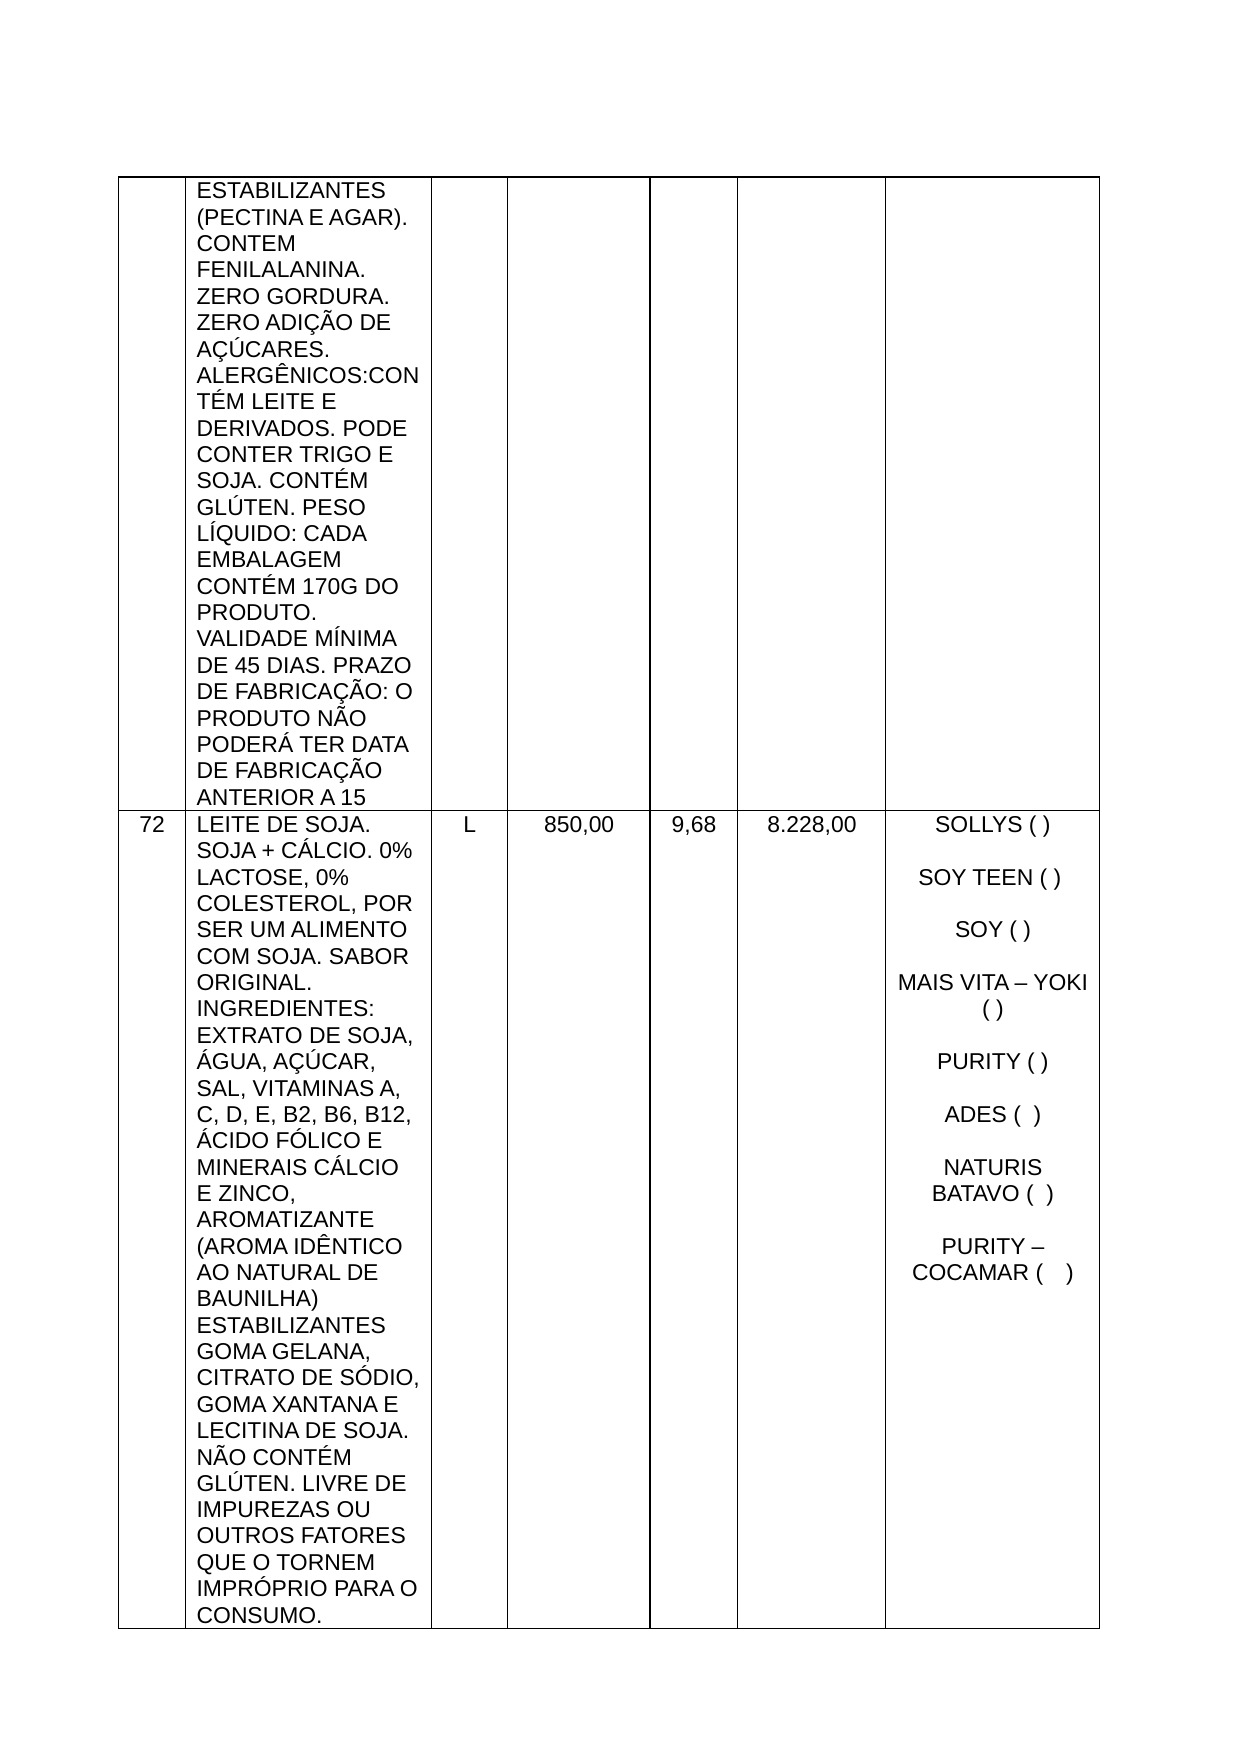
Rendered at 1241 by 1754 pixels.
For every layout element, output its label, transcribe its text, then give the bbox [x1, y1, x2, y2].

table_cell 9,68 [651, 811, 737, 1628]
table_cell 850,00 [508, 811, 649, 1628]
table_cell [738, 178, 885, 810]
table_cell estabilizantes (pectina e agar). Contem fenilalanina. Zero gordura. Zero adição de açúcares. Alergênicos:Contém leite e derivados. Pode conter trigo e soja. Contém glúten. Peso líquido: cada embalagem contém 170g do produto. Validade mínima de 45 dias. Prazo de fabricação: O produto não poderá ter data de fabricação anterior a 15 [186, 178, 431, 810]
table_cell 72 [119, 811, 185, 1628]
table_cell [508, 178, 649, 810]
table_cell [119, 178, 185, 810]
table_cell l [432, 811, 507, 1628]
table_cell [432, 178, 507, 810]
table_cell 8.228,00 [738, 811, 885, 1628]
table_cell [651, 178, 737, 810]
table_cell [886, 178, 1099, 810]
table_cell LEITE DE SOJA. Soja + Cálcio. 0% lactose, 0% colesterol, por ser um alimento com soja. Sabor original. Ingredientes: extrato de soja, água, açúcar, sal, vitaminas A, C, D, E, B2, B6, B12, ácido fólico e minerais cálcio e zinco, aromatizante (aroma idêntico ao natural de baunilha) estabilizantes goma gelana, citrato de sódio, goma xantana e lecitina de soja. Não contém glúten. Livre de impurezas ou outros fatores que o tornem impróprio para o consumo. [186, 811, 431, 1628]
table_cell SOLLYS ( ) SOY TEEN ( ) SOY ( ) MAIS VITA – YOKI ( ) PURITY ( ) ADES ( ) NATURIS BATAVO ( ) PURITY – COCAMAR ( ) [886, 811, 1099, 1628]
